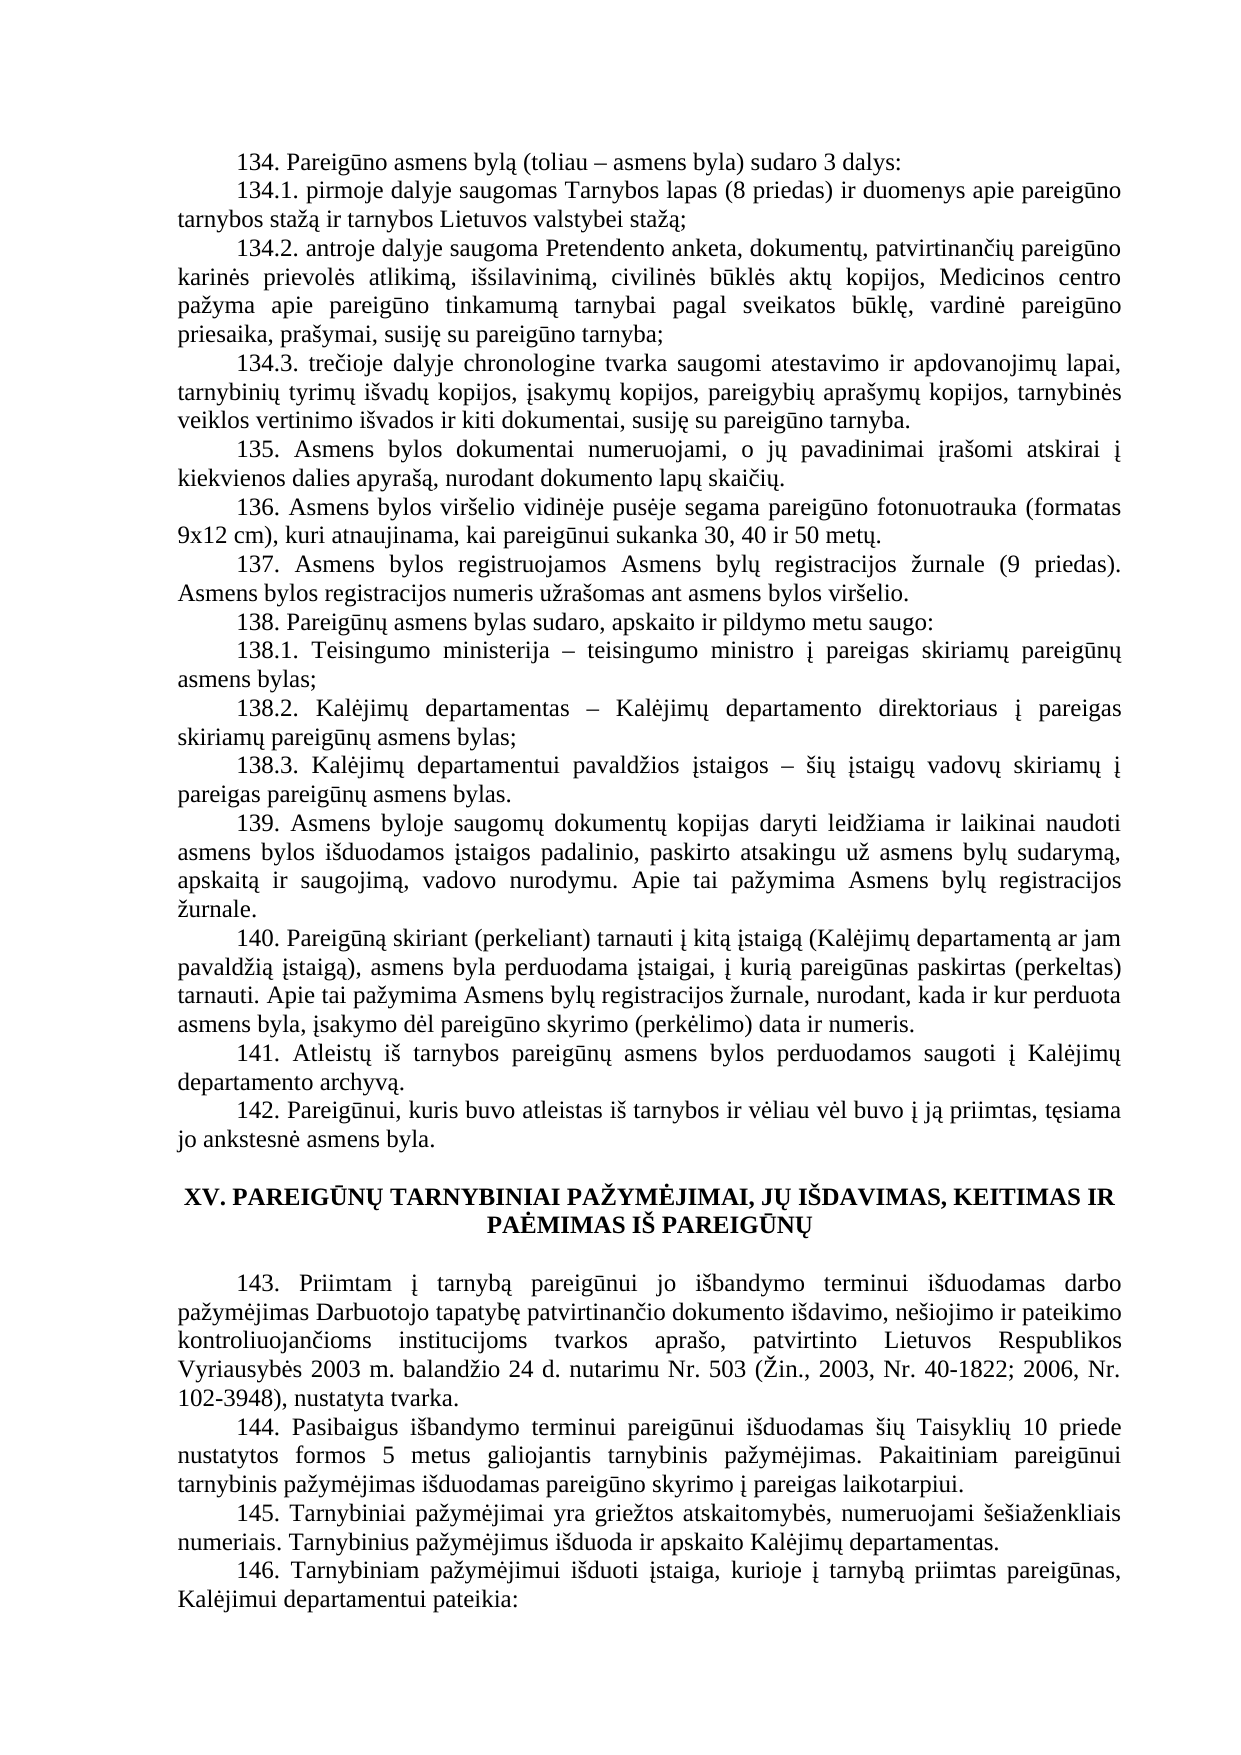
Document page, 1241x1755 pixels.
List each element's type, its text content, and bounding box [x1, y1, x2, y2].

text 144. Pasibaigus išbandymo terminui pareigūnui išduodamas šių Taisyklių 10 priede nustatytos formos 5 metus galiojantis tarnybinis pažymėjimas. Pakaitiniam pareigūnui tarnybinis pažymėjimas išduodamas pareigūno skyrimo į pareigas laikotarpiui. [177, 1412, 1122, 1498]
text 139. Asmens byloje saugomų dokumentų kopijas daryti leidžiama ir laikinai naudoti asmens bylos išduodamos įstaigos padalinio, paskirto atsakingu už asmens bylų sudarymą, apskaitą ir saugojimą, vadovo nurodymu. Apie tai pažymima Asmens bylų registracijos žurnale. [177, 808, 1122, 923]
text 146. Tarnybiniam pažymėjimui išduoti įstaiga, kurioje į tarnybą priimtas pareigūnas, Kalėjimui departamentui pateikia: [177, 1556, 1122, 1613]
text 136. Asmens bylos viršelio vidinėje pusėje segama pareigūno fotonuotrauka (formatas 9x12 cm), kuri atnaujinama, kai pareigūnui sukanka 30, 40 ir 50 metų. [177, 492, 1122, 549]
text 134.2. antroje dalyje saugoma Pretendento anketa, dokumentų, patvirtinančių pareigūno karinės prievolės atlikimą, išsilavinimą, civilinės būklės aktų kopijos, Medicinos centro pažyma apie pareigūno tinkamumą tarnybai pagal sveikatos būklę, vardinė pareigūno priesaika, prašymai, susiję su pareigūno tarnyba; [177, 233, 1122, 348]
text 142. Pareigūnui, kuris buvo atleistas iš tarnybos ir vėliau vėl buvo į ją priimtas, tęsiama jo ankstesnė asmens byla. [177, 1096, 1122, 1153]
text 138. Pareigūnų asmens bylas sudaro, apskaito ir pildymo metu saugo: [177, 607, 1122, 636]
text 134. Pareigūno asmens bylą (toliau – asmens byla) sudaro 3 dalys: [177, 147, 1122, 176]
text 143. Priimtam į tarnybą pareigūnui jo išbandymo terminui išduodamas darbo pažymėjimas Darbuotojo tapatybę patvirtinančio dokumento išdavimo, nešiojimo ir pateikimo kontroliuojančioms institucijoms tvarkos aprašo, patvirtinto Lietuvos Respublikos Vyriausybės 2003 m. balandžio 24 d. nutarimu Nr. 503 (Žin., 2003, Nr. 40-1822; 2006, Nr. 102-3948), nustatyta tvarka. [177, 1268, 1122, 1412]
text 135. Asmens bylos dokumentai numeruojami, o jų pavadinimai įrašomi atskirai į kiekvienos dalies apyrašą, nurodant dokumento lapų skaičių. [177, 434, 1122, 492]
text 145. Tarnybiniai pažymėjimai yra griežtos atskaitomybės, numeruojami šešiaženkliais numeriais. Tarnybinius pažymėjimus išduoda ir apskaito Kalėjimų departamentas. [177, 1498, 1122, 1556]
text 140. Pareigūną skiriant (perkeliant) tarnauti į kitą įstaigą (Kalėjimų departamentą ar jam pavaldžią įstaigą), asmens byla perduodama įstaigai, į kurią pareigūnas paskirtas (perkeltas) tarnauti. Apie tai pažymima Asmens bylų registracijos žurnale, nurodant, kada ir kur perduota asmens byla, įsakymo dėl pareigūno skyrimo (perkėlimo) data ir numeris. [177, 923, 1122, 1038]
text 137. Asmens bylos registruojamos Asmens bylų registracijos žurnale (9 priedas). Asmens bylos registracijos numeris užrašomas ant asmens bylos viršelio. [177, 549, 1122, 607]
text 138.3. Kalėjimų departamentui pavaldžios įstaigos – šių įstaigų vadovų skiriamų į pareigas pareigūnų asmens bylas. [177, 751, 1122, 808]
text 138.1. Teisingumo ministerija – teisingumo ministro į pareigas skiriamų pareigūnų asmens bylas; [177, 636, 1122, 693]
text 141. Atleistų iš tarnybos pareigūnų asmens bylos perduodamos saugoti į Kalėjimų departamento archyvą. [177, 1038, 1122, 1096]
text 134.1. pirmoje dalyje saugomas Tarnybos lapas (8 priedas) ir duomenys apie pareigūno tarnybos stažą ir tarnybos Lietuvos valstybei stažą; [177, 176, 1122, 233]
text 138.2. Kalėjimų departamentas – Kalėjimų departamento direktoriaus į pareigas skiriamų pareigūnų asmens bylas; [177, 693, 1122, 751]
text 134.3. trečioje dalyje chronologine tvarka saugomi atestavimo ir apdovanojimų lapai, tarnybinių tyrimų išvadų kopijos, įsakymų kopijos, pareigybių aprašymų kopijos, tarnybinės veiklos vertinimo išvados ir kiti dokumentai, susiję su pareigūno tarnyba. [177, 348, 1122, 434]
text XV. PAREIGŪNŲ TARNYBINIAI PAŽYMĖJIMAI, JŲ IŠDAVIMAS, KEITIMAS IR PAĖMIMAS IŠ PAREIGŪNŲ [177, 1182, 1122, 1239]
